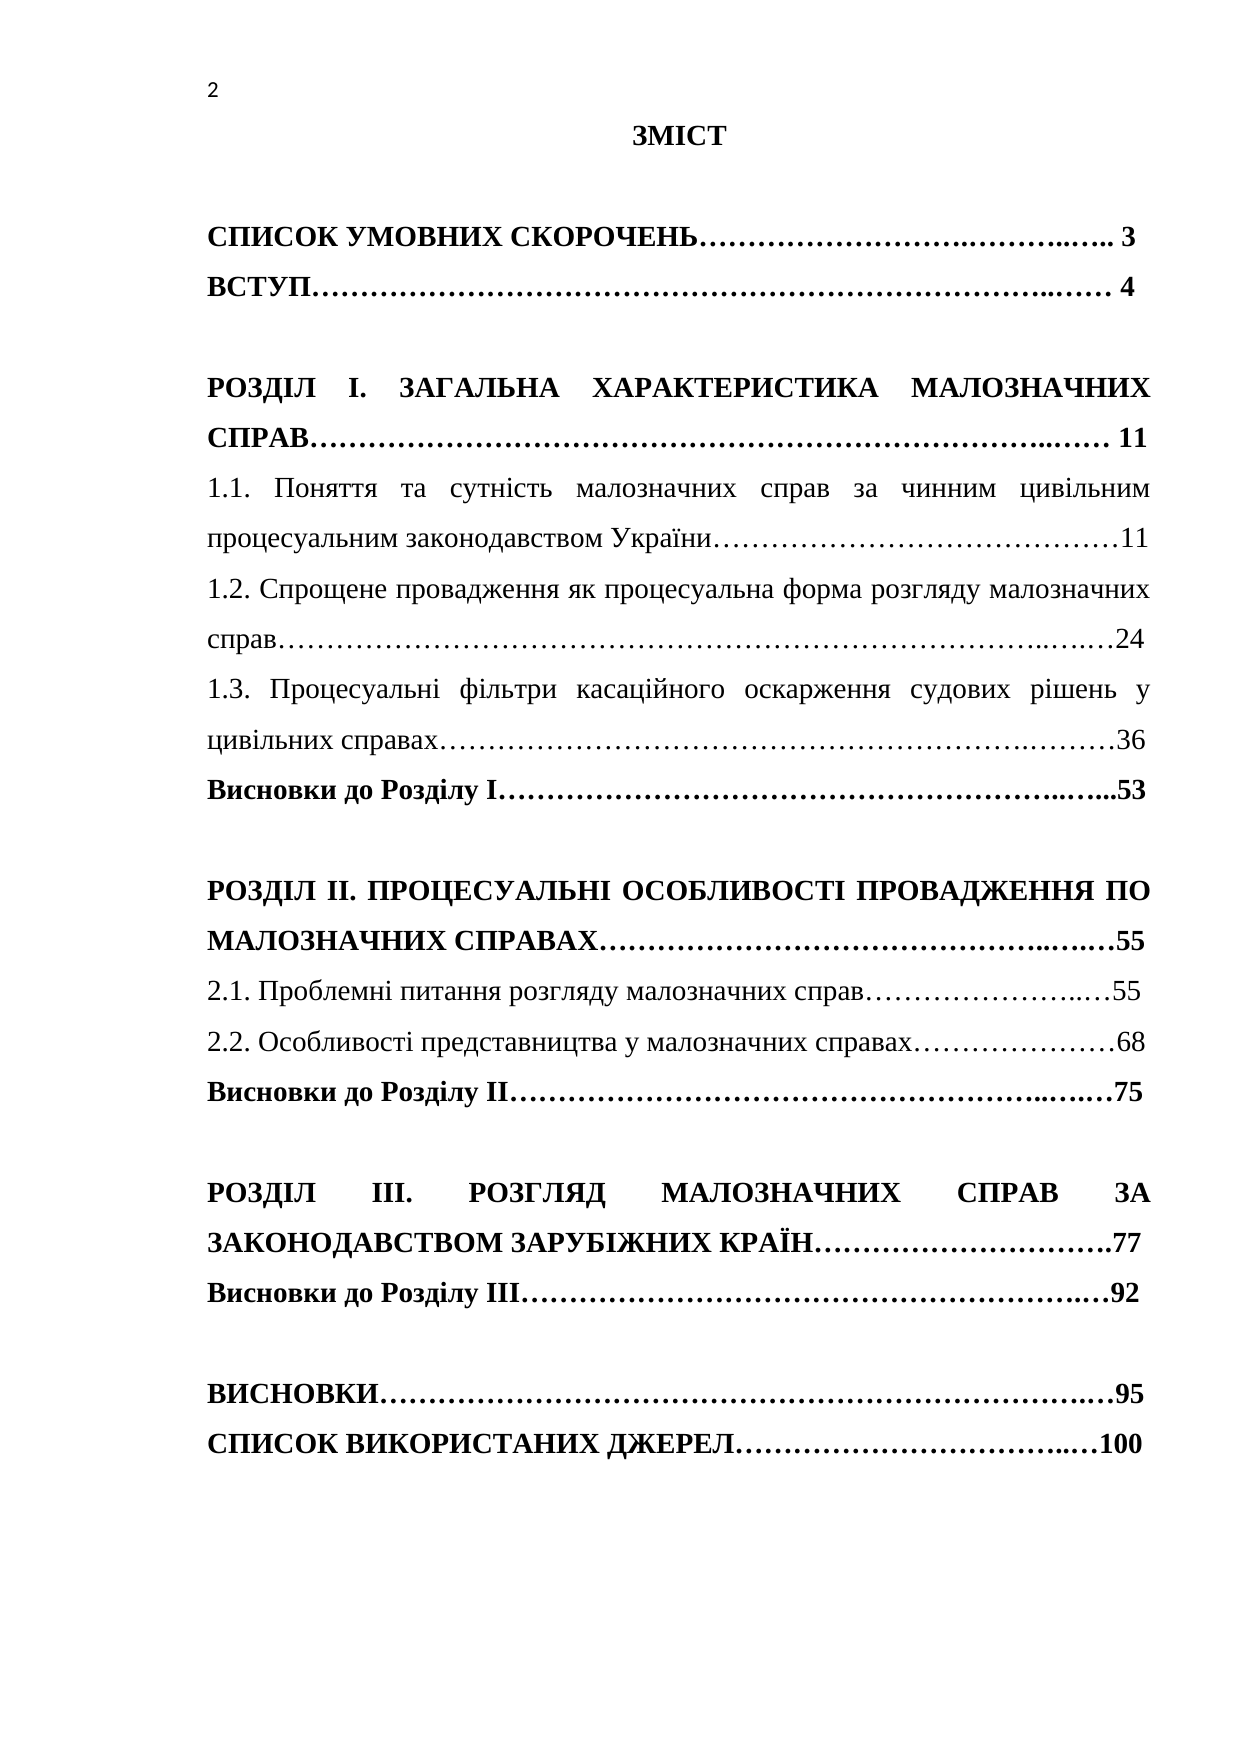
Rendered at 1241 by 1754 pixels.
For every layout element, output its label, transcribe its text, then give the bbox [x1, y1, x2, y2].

text Висновки до Розділу ІІІ………………………………………………….…92 [207, 1275, 1152, 1309]
text ЗМІСТ [207, 118, 1152, 152]
text 2.2. Особливості представництва у малозначних справах…………………68 [207, 1024, 1152, 1057]
text 1.2. Спрощене провадження як процесуальна форма розгляду малозначних справ……………………………………………………………………..….…24 [207, 571, 1152, 655]
text 1.1. Поняття та сутність малозначних справ за чинним цивільним процесуальним законодавством України……………………………………11 [207, 470, 1152, 554]
text Висновки до Розділу І…………………………………………………..…...53 [207, 772, 1152, 806]
text Висновки до Розділу ІІ………………………………………………..….…75 [207, 1074, 1152, 1108]
text 2.1. Проблемні питання розгляду малозначних справ…………………..…55 [207, 973, 1152, 1007]
text ВИСНОВКИ……………………………………………………………….…95 [207, 1376, 1152, 1409]
text 1.3. Процесуальні фільтри касаційного оскарження судових рішень у цивільних справах…………………………………………………….………36 [207, 672, 1152, 755]
text РОЗДІЛ ІІ. ПРОЦЕСУАЛЬНІ ОСОБЛИВОСТІ ПРОВАДЖЕННЯ ПО МАЛОЗНАЧНИХ СПРАВАХ………………………………………..….…55 [207, 873, 1152, 957]
text СПИСОК ВИКОРИСТАНИХ ДЖЕРЕЛ……………………………..…100 [207, 1426, 1152, 1460]
text РОЗДІЛ ІІІ. РОЗГЛЯД МАЛОЗНАЧНИХ СПРАВ ЗА ЗАКОНОДАВСТВОМ ЗАРУБІЖНИХ КРАЇН………………………….77 [207, 1175, 1152, 1258]
text ВСТУП…………………………………………………………………..…… 4 [207, 269, 1152, 303]
text РОЗДІЛ І. ЗАГАЛЬНА ХАРАКТЕРИСТИКА МАЛОЗНАЧНИХ СПРАВ…………………………………………………………………..…… 11 [207, 370, 1152, 453]
text СПИСОК УМОВНИХ СКОРОЧЕНЬ……………………….………..….. 3 [207, 219, 1152, 252]
